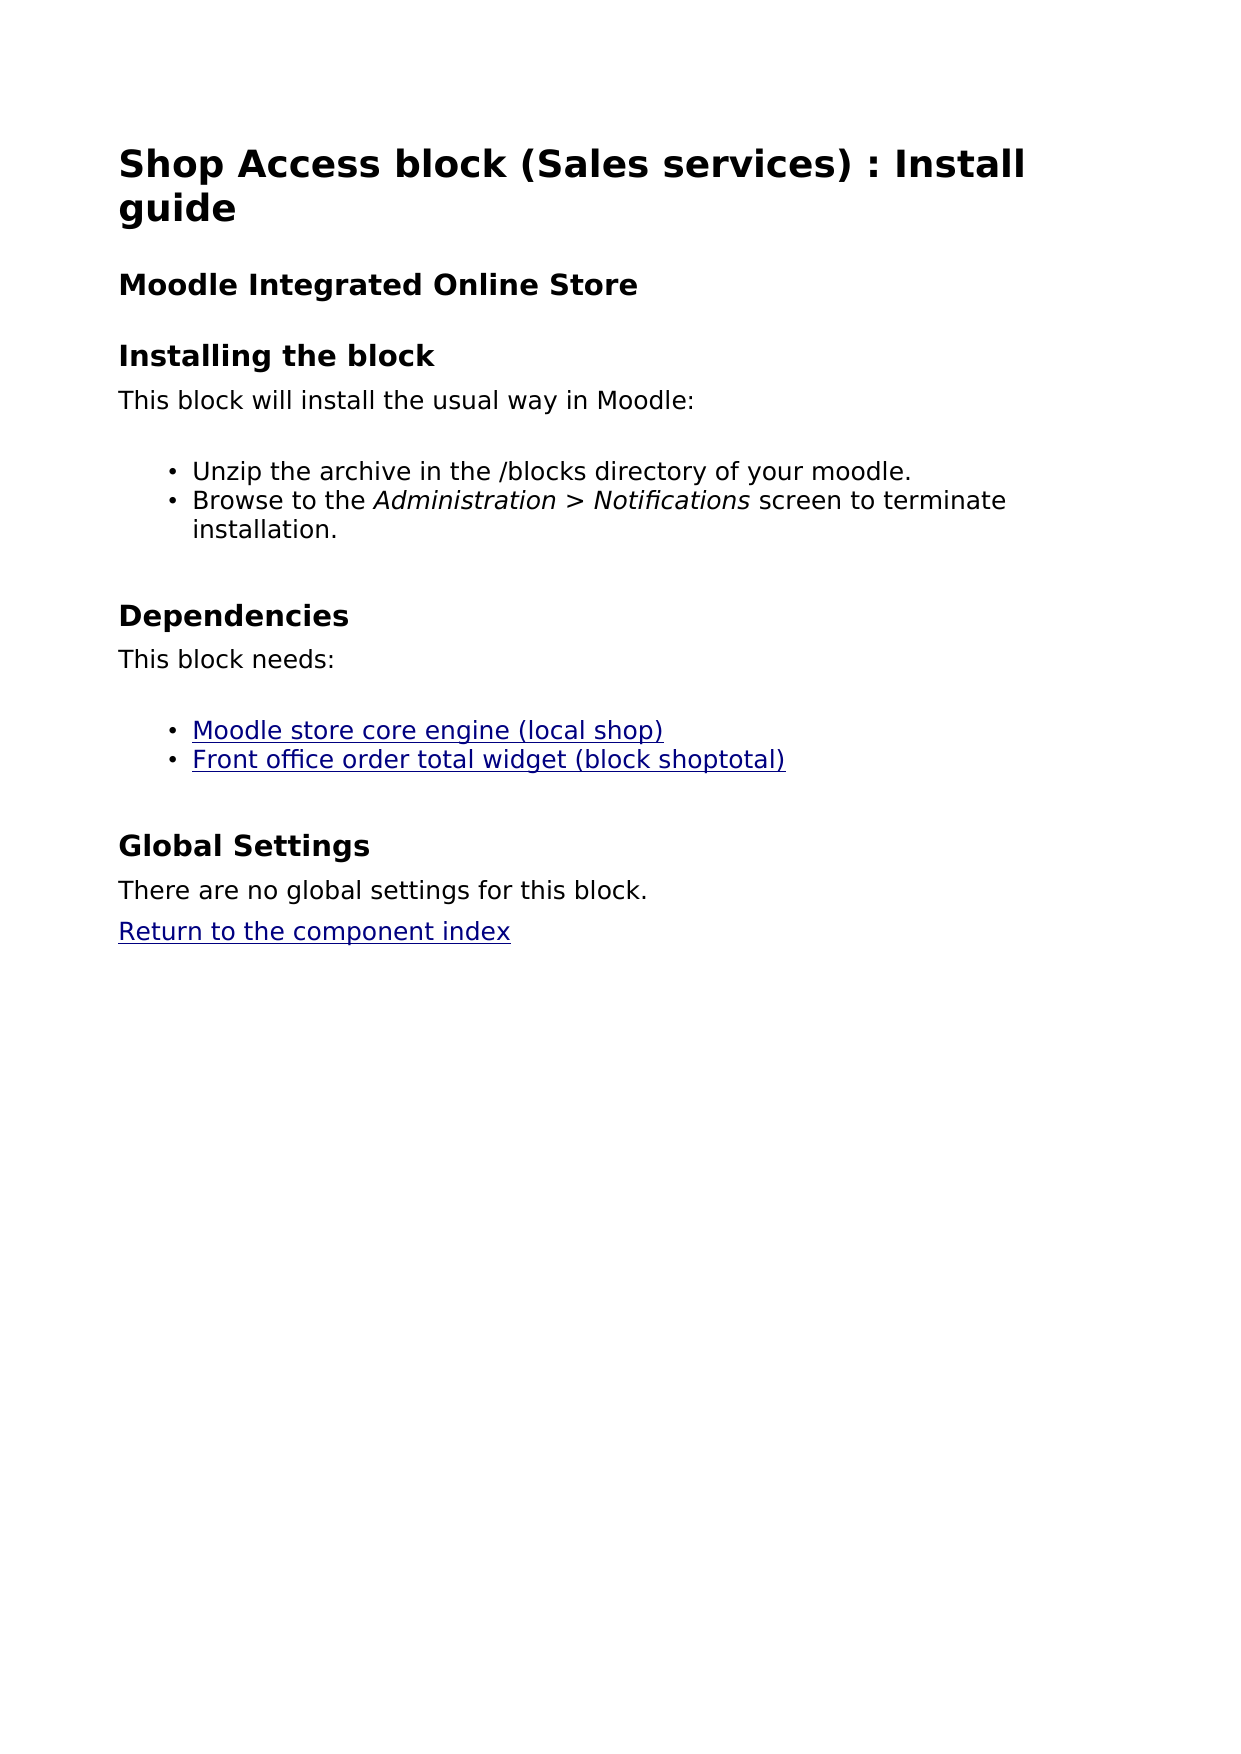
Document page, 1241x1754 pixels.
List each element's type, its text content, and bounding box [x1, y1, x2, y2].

text This block will install the usual way in Moodle: [118, 386, 1122, 415]
text There are no global settings for this block. [118, 876, 1122, 905]
subtitle Installing the block [118, 339, 1122, 373]
subtitle Moodle Integrated Online Store [118, 268, 1122, 302]
subtitle Dependencies [118, 599, 1122, 633]
subtitle Shop Access block (Sales services) : Install guide [118, 143, 1122, 230]
list Moodle store core engine (local shop) [177, 717, 1122, 746]
text This block needs: [118, 645, 1122, 674]
subtitle Global Settings [118, 829, 1122, 863]
list Browse to the Administration > Notifications screen to terminate installation. [177, 486, 1122, 544]
list Front office order total widget (block shoptotal) [177, 746, 1122, 775]
text Return to the component index [118, 917, 1122, 947]
list Unzip the archive in the /blocks directory of your moodle. [177, 457, 1122, 486]
